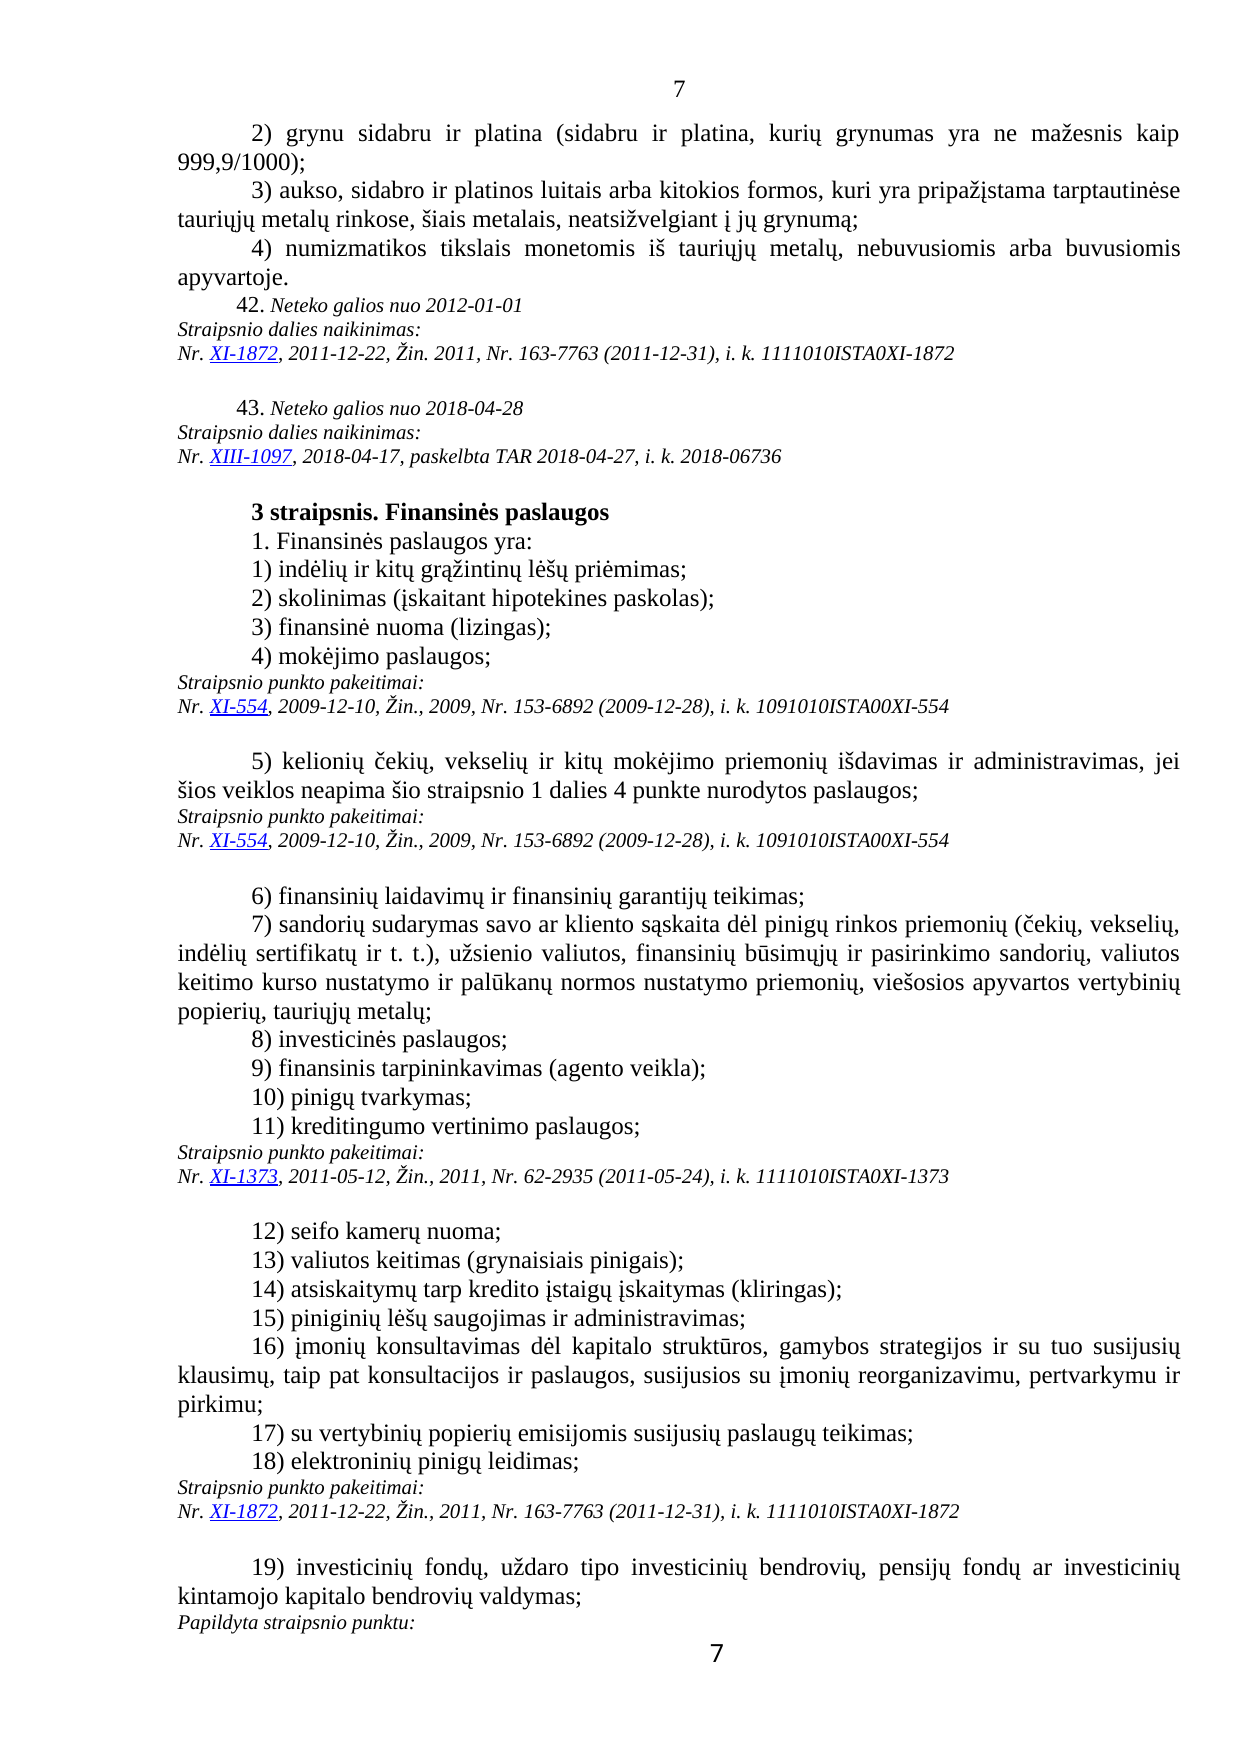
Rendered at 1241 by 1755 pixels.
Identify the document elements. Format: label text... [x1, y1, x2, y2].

text Nr. XI-1373, 2011-05-12, Žin., 2011, Nr. 62-2935 (2011-05-24), i. k. 1111010ISTA0XI-1373 [177, 1164, 1181, 1188]
text 4) numizmatikos tikslais monetomis iš tauriųjų metalų, nebuvusiomis arba buvusiomis apyvartoje. [177, 233, 1181, 291]
text Straipsnio punkto pakeitimai: [177, 804, 1181, 828]
text 16) įmonių konsultavimas dėl kapitalo struktūros, gamybos strategijos ir su tuo susijusių klausimų, taip pat konsultacijos ir paslaugos, susijusios su įmonių reorganizavimu, pertvarkymu ir pirkimu; [177, 1331, 1181, 1418]
text Nr. XIII-1097, 2018-04-17, paskelbta TAR 2018-04-27, i. k. 2018-06736 [177, 444, 1181, 468]
text 15) piniginių lėšų saugojimas ir administravimas; [177, 1303, 1181, 1331]
text 1) indėlių ir kitų grąžintinų lėšų priėmimas; [177, 554, 1181, 583]
text Nr. XI-554, 2009-12-10, Žin., 2009, Nr. 153-6892 (2009-12-28), i. k. 1091010ISTA00XI-554 [177, 694, 1181, 718]
text Straipsnio punkto pakeitimai: [177, 669, 1181, 694]
text 5) kelionių čekių, vekselių ir kitų mokėjimo priemonių išdavimas ir administravimas, jei šios veiklos neapima šio straipsnio 1 dalies 4 punkte nurodytos paslaugos; [177, 746, 1181, 804]
text 13) valiutos keitimas (grynaisiais pinigais); [177, 1245, 1181, 1274]
text Nr. XI-1872, 2011-12-22, Žin., 2011, Nr. 163-7763 (2011-12-31), i. k. 1111010ISTA0XI-1872 [177, 1499, 1181, 1523]
text Papildyta straipsnio punktu: [177, 1609, 1181, 1634]
text Straipsnio dalies naikinimas: [177, 420, 1181, 444]
text 42. Neteko galios nuo 2012-01-01 [177, 291, 1181, 317]
text Straipsnio dalies naikinimas: [177, 317, 1181, 341]
text 11) kreditingumo vertinimo paslaugos; [177, 1111, 1181, 1139]
text 3) finansinė nuoma (lizingas); [177, 612, 1181, 641]
text 43. Neteko galios nuo 2018-04-28 [177, 394, 1181, 420]
text 19) investicinių fondų, uždaro tipo investicinių bendrovių, pensijų fondų ar investicinių kintamojo kapitalo bendrovių valdymas; [177, 1552, 1181, 1609]
text 3 straipsnis. Finansinės paslaugos [177, 497, 1181, 526]
text 8) investicinės paslaugos; [177, 1024, 1181, 1053]
text 4) mokėjimo paslaugos; [177, 641, 1181, 669]
text 9) finansinis tarpininkavimas (agento veikla); [177, 1053, 1181, 1082]
text 2) skolinimas (įskaitant hipotekines paskolas); [177, 583, 1181, 612]
text Nr. XI-1872, 2011-12-22, Žin. 2011, Nr. 163-7763 (2011-12-31), i. k. 1111010ISTA0XI-1872 [177, 341, 1181, 365]
text 12) seifo kamerų nuoma; [177, 1216, 1181, 1245]
text 17) su vertybinių popierių emisijomis susijusių paslaugų teikimas; [177, 1418, 1181, 1446]
text 14) atsiskaitymų tarp kredito įstaigų įskaitymas (kliringas); [177, 1274, 1181, 1303]
text 6) finansinių laidavimų ir finansinių garantijų teikimas; [177, 881, 1181, 909]
text Straipsnio punkto pakeitimai: [177, 1475, 1181, 1499]
text 1. Finansinės paslaugos yra: [177, 526, 1181, 554]
text 3) aukso, sidabro ir platinos luitais arba kitokios formos, kuri yra pripažįstama tarptautinėse tauriųjų metalų rinkose, šiais metalais, neatsižvelgiant į jų grynumą; [177, 176, 1181, 233]
text 18) elektroninių pinigų leidimas; [177, 1446, 1181, 1475]
text 2) grynu sidabru ir platina (sidabru ir platina, kurių grynumas yra ne mažesnis kaip 999,9/1000); [177, 118, 1181, 176]
text 7) sandorių sudarymas savo ar kliento sąskaita dėl pinigų rinkos priemonių (čekių, vekselių, indėlių sertifikatų ir t. t.), užsienio valiutos, finansinių būsimųjų ir pasirinkimo sandorių, valiutos keitimo kurso nustatymo ir palūkanų normos nustatymo priemonių, viešosios apyvartos vertybinių popierių, tauriųjų metalų; [177, 909, 1181, 1024]
text 10) pinigų tvarkymas; [177, 1082, 1181, 1111]
text Straipsnio punkto pakeitimai: [177, 1139, 1181, 1164]
text Nr. XI-554, 2009-12-10, Žin., 2009, Nr. 153-6892 (2009-12-28), i. k. 1091010ISTA00XI-554 [177, 828, 1181, 852]
